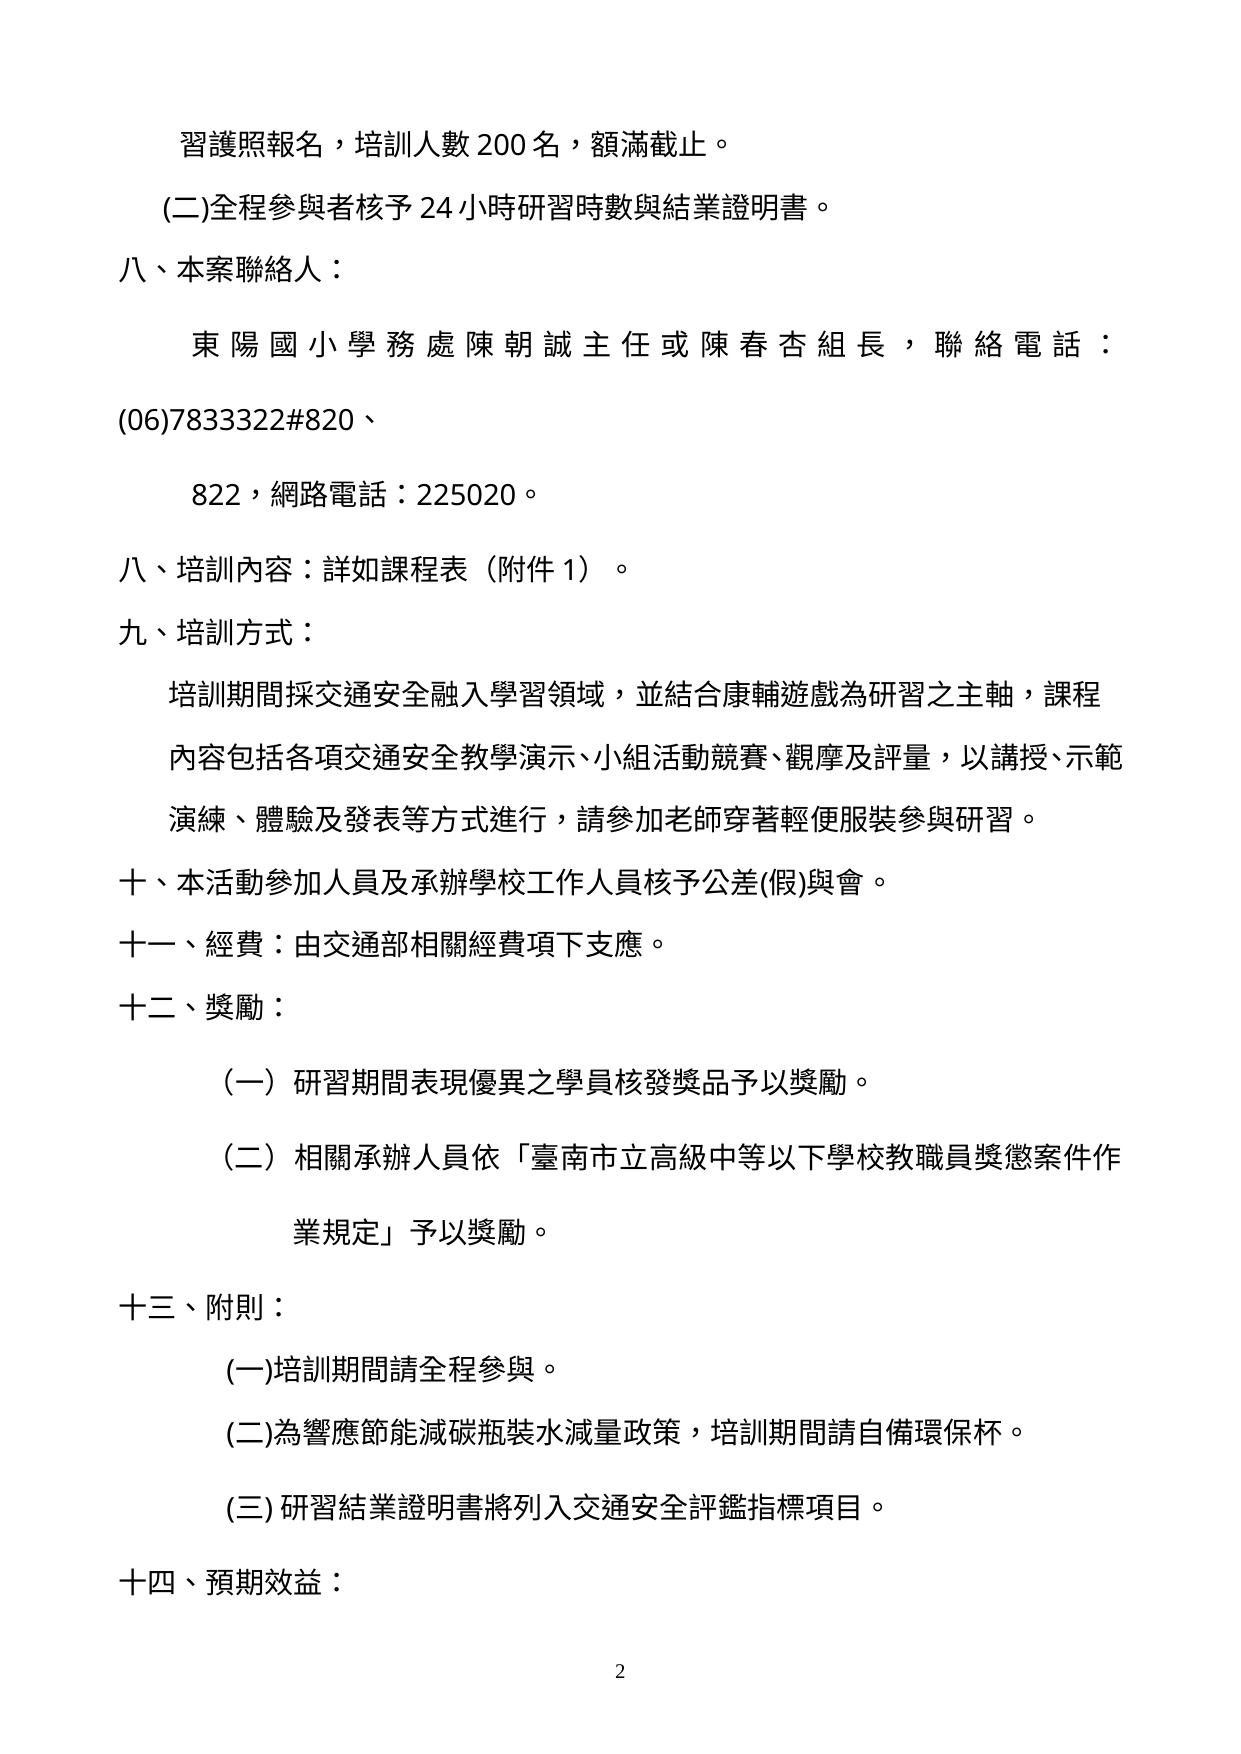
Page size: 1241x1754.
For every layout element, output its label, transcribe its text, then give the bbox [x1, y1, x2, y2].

text 十四、預期效益： [118, 1543, 1122, 1606]
text 十一、經費：由交通部相關經費項下支應。 [118, 906, 1122, 968]
text 十三、附則： [118, 1268, 1122, 1331]
text 東陽國小學務處陳朝誠主任或陳春杏組長，聯絡電話：(06)7833322#820、 [118, 306, 1122, 456]
text （二）相關承辦人員依「臺南市立高級中等以下學校教職員獎懲案件作業規定」予以獎勵。 [205, 1118, 1122, 1268]
text 習護照報名，培訓人數200名，額滿截止。 [118, 106, 1122, 168]
text (一)培訓期間請全程參與。 [226, 1331, 1122, 1393]
text (二)全程參與者核予24小時研習時數與結業證明書。 [163, 168, 1122, 231]
text 822，網路電話：225020。 [118, 456, 1122, 531]
text 八、培訓內容：詳如課程表（附件1）。 [118, 531, 1122, 593]
text 培訓期間採交通安全融入學習領域，並結合康輔遊戲為研習之主軸，課程內容包括各項交通安全教學演示、小組活動競賽、觀摩及評量，以講授、示範、演練、體驗及發表等方式進行，請參加老師穿著輕便服裝參與研習。 [168, 656, 1122, 843]
text (二)為響應節能減碳瓶裝水減量政策，培訓期間請自備環保杯。 [226, 1393, 1122, 1468]
text （一）研習期間表現優異之學員核發獎品予以獎勵。 [118, 1043, 1122, 1118]
text 十二、獎勵： [118, 968, 1122, 1043]
text 九、培訓方式： [118, 593, 1122, 656]
text 八、本案聯絡人： [118, 231, 1122, 306]
text 十、本活動參加人員及承辦學校工作人員核予公差(假)與會。 [118, 843, 1122, 906]
text (三) 研習結業證明書將列入交通安全評鑑指標項目。 [226, 1468, 1122, 1543]
